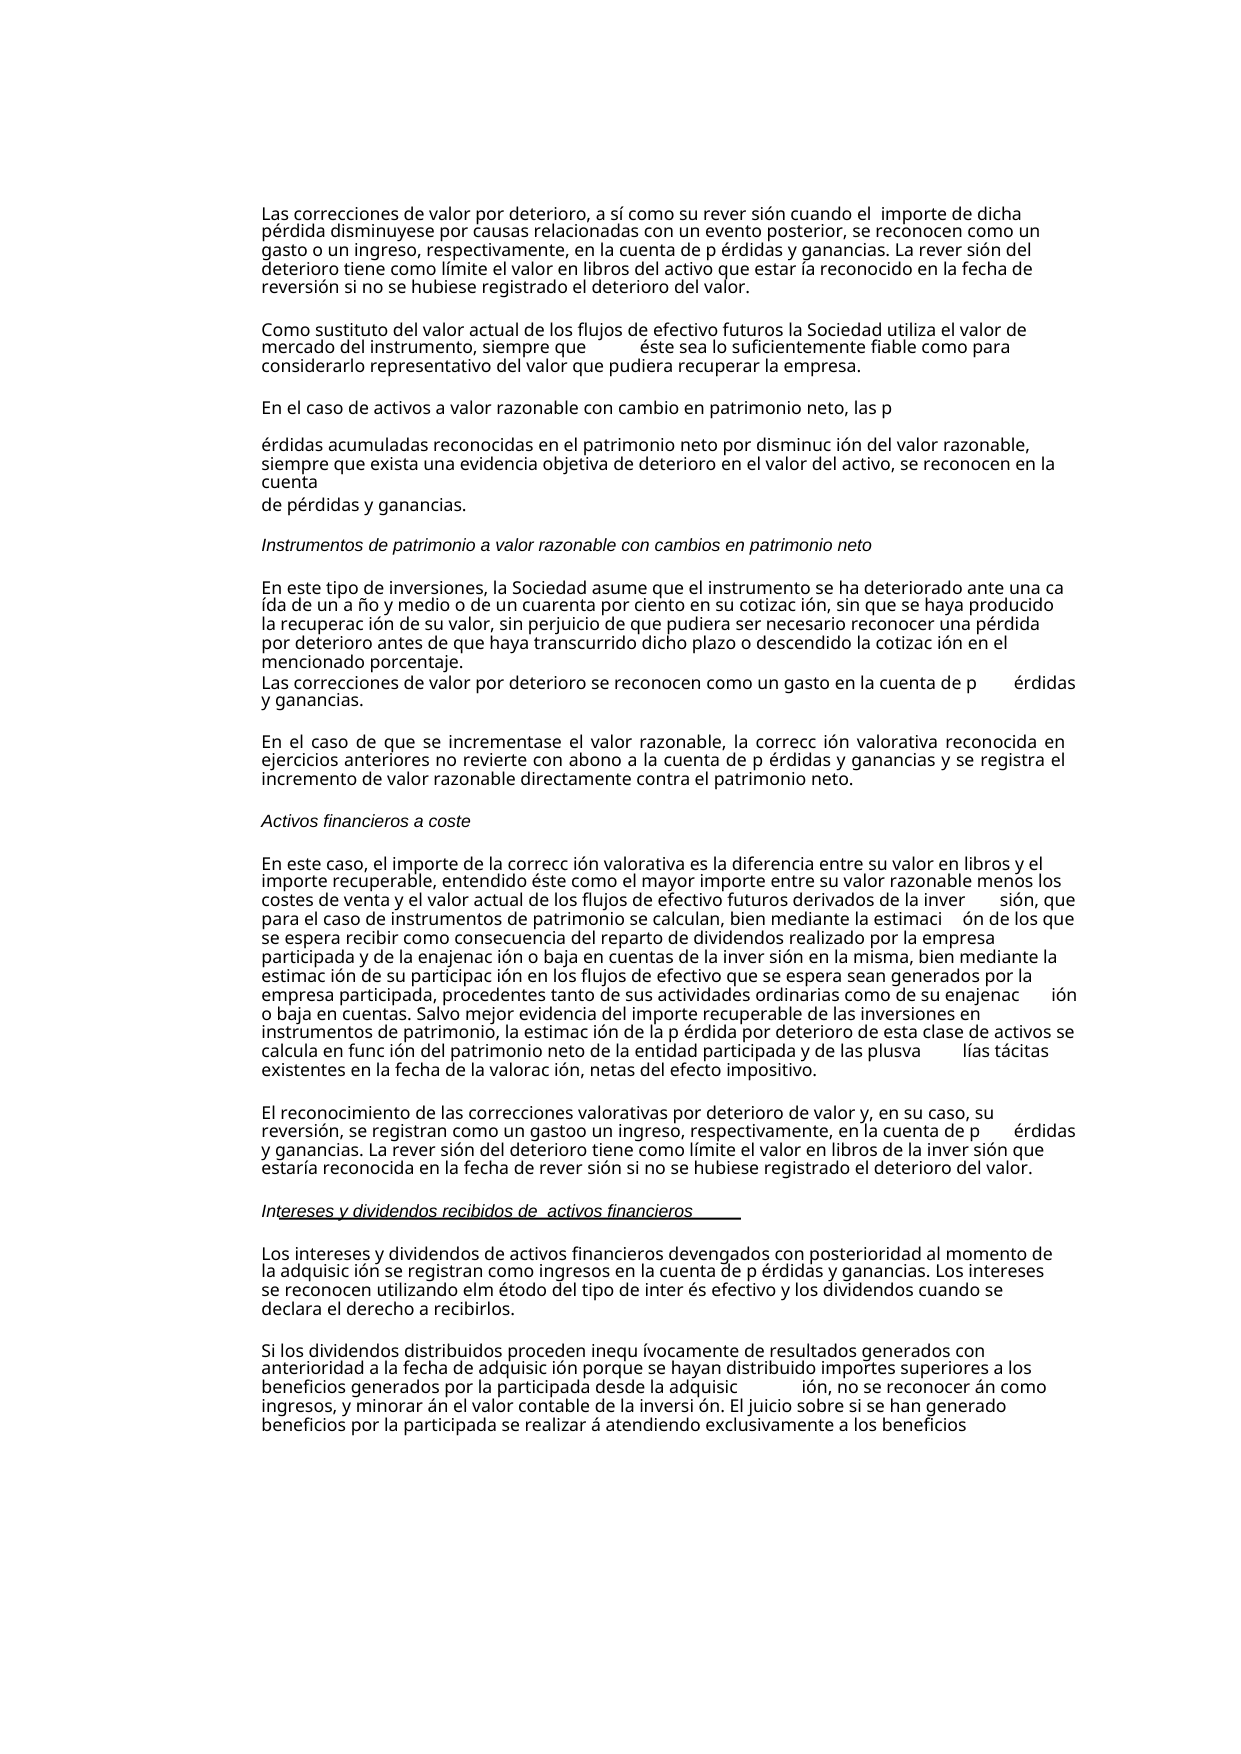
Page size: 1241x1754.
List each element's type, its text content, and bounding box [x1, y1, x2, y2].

text En el caso de que se incrementase el valor razonable, la correcc ión valorativa reconocida en ejercicios anteriores no revierte con abono a la cuenta de p érdidas y ganancias y se registra el incremento de valor razonable directamente contra el patrimonio neto. [261, 734, 1067, 790]
text Activos financieros a coste [261, 811, 1178, 831]
text Instrumentos de patrimonio a valor razonable con cambios en patrimonio neto [261, 535, 1178, 556]
text El reconocimiento de las correcciones valorativas por deterioro de valor y, en su caso, su reversión, se registran como un gastoo un ingreso, respectivamente, en la cuenta de p érdidas y ganancias. La rever sión del deterioro tiene como límite el valor en libros de la inver sión que estaría reconocida en la fecha de rever sión si no se hubiese registrado el deterioro del valor. [261, 1105, 1076, 1180]
text Las correcciones de valor por deterioro, a sí como su rever sión cuando el importe de dicha pérdida disminuyese por causas relacionadas con un evento posterior, se reconocen como un gasto o un ingreso, respectivamente, en la cuenta de p érdidas y ganancias. La rever sión del deterioro tiene como límite el valor en libros del activo que estar ía reconocido en la fecha de reversión si no se hubiese registrado el deterioro del valor. [261, 205, 1076, 299]
text de pérdidas y ganancias. [261, 494, 1178, 516]
text Intereses y dividendos recibidos de activos financieros [261, 1201, 1178, 1221]
text Si los dividendos distribuidos proceden inequ ívocamente de resultados generados con anterioridad a la fecha de adquisic ión porque se hayan distribuido importes superiores a los beneficios generados por la participada desde la adquisic ión, no se reconocer án como ingresos, y minorar án el valor contable de la inversi ón. El juicio sobre si se han generado beneficios por la participada se realizar á atendiendo exclusivamente a los beneficios [261, 1342, 1076, 1437]
text Las correcciones de valor por deterioro se reconocen como un gasto en la cuenta de p érdidas y ganancias. [261, 674, 1076, 712]
text En el caso de activos a valor razonable con cambio en patrimonio neto, las p érdidas acumuladas reconocidas en el patrimonio neto por disminuc ión del valor razonable, siempre que exista una evidencia objetiva de deterioro en el valor del activo, se reconocen en la cuenta [261, 400, 1076, 494]
text En este tipo de inversiones, la Sociedad asume que el instrumento se ha deteriorado ante una ca ída de un a ño y medio o de un cuarenta por ciento en su cotizac ión, sin que se haya producido la recuperac ión de su valor, sin perjuicio de que pudiera ser necesario reconocer una pérdida por deterioro antes de que haya transcurrido dicho plazo o descendido la cotizac ión en el mencionado porcentaje. [261, 579, 1065, 674]
text Los intereses y dividendos de activos financieros devengados con posterioridad al momento de la adquisic ión se registran como ingresos en la cuenta de p érdidas y ganancias. Los intereses se reconocen utilizando elm étodo del tipo de inter és efectivo y los dividendos cuando se declara el derecho a recibirlos. [261, 1245, 1062, 1321]
text Como sustituto del valor actual de los flujos de efectivo futuros la Sociedad utiliza el valor de mercado del instrumento, siempre que éste sea lo suficientemente fiable como para considerarlo representativo del valor que pudiera recuperar la empresa. [261, 321, 1062, 378]
text En este caso, el importe de la correcc ión valorativa es la diferencia entre su valor en libros y el importe recuperable, entendido éste como el mayor importe entre su valor razonable menos los costes de venta y el valor actual de los flujos de efectivo futuros derivados de la inver sión, que para el caso de instrumentos de patrimonio se calculan, bien mediante la estimaci ón de los que se espera recibir como consecuencia del reparto de dividendos realizado por la empresa participada y de la enajenac ión o baja en cuentas de la inver sión en la misma, bien mediante la estimac ión de su participac ión en los flujos de efectivo que se espera sean generados por la empresa participada, procedentes tanto de sus actividades ordinarias como de su enajenac ión o baja en cuentas. Salvo mejor evidencia del importe recuperable de las inversiones en instrumentos de patrimonio, la estimac ión de la p érdida por deterioro de esta clase de activos se calcula en func ión del patrimonio neto de la entidad participada y de las plusva lías tácitas existentes en la fecha de la valorac ión, netas del efecto impositivo. [261, 856, 1078, 1082]
